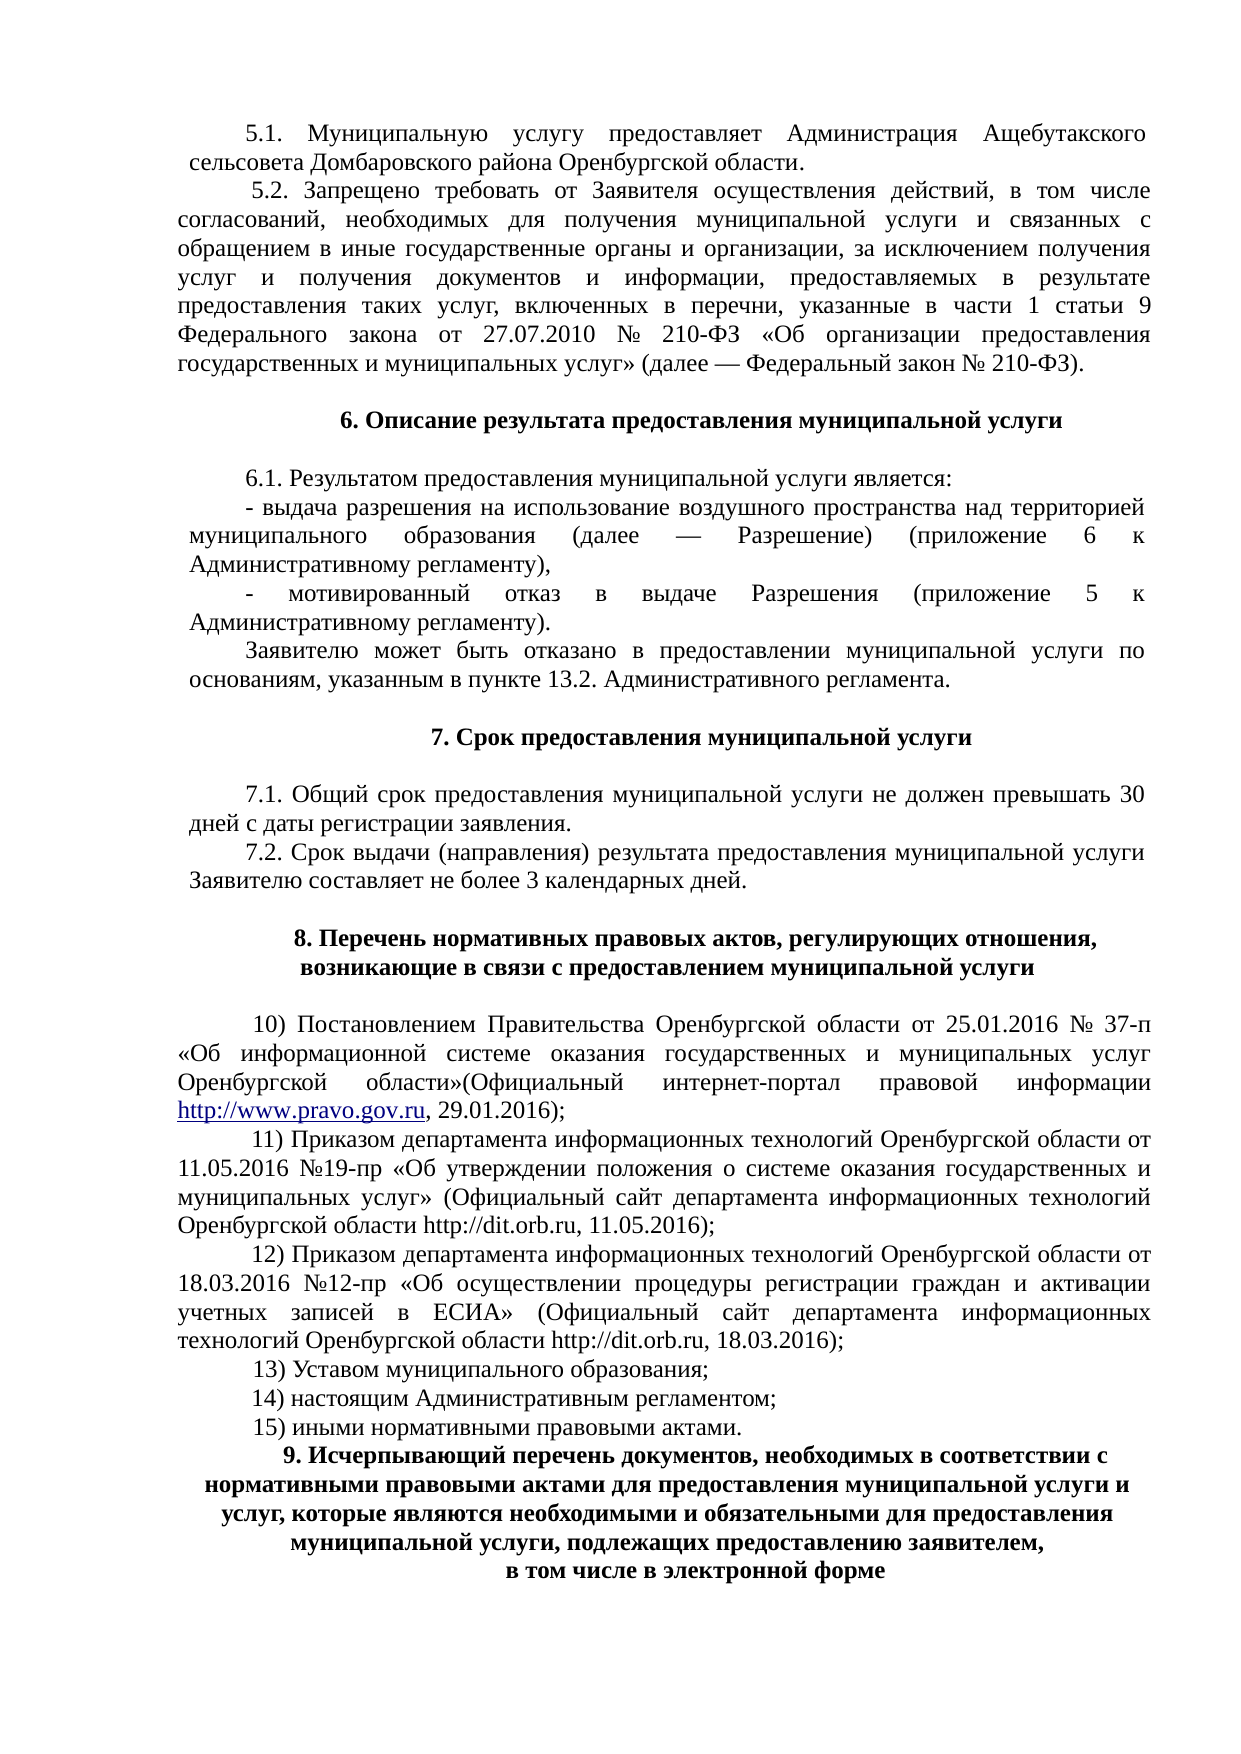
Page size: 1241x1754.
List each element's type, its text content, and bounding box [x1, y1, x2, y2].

text - мотивированный отказ в выдаче Разрешения (приложение 5 к Административному регламенту). [189, 578, 1146, 636]
text 7. Срок предоставления муниципальной услуги [177, 722, 1152, 751]
text 7.2. Срок выдачи (направления) результата предоставления муниципальной услуги Заявителю составляет не более 3 календарных дней. [189, 837, 1146, 894]
text - выдача разрешения на использование воздушного пространства над территорией муниципального образования (далее — Разрешение) (приложение 6 к Административному регламенту), [189, 492, 1146, 578]
text 8. Перечень нормативных правовых актов, регулирующих отношения, возникающие в связи с предоставлением муниципальной услуги [189, 923, 1146, 981]
text 7.1. Общий срок предоставления муниципальной услуги не должен превышать 30 дней с даты регистрации заявления. [189, 779, 1146, 837]
text 11) Приказом департамента информационных технологий Оренбургской области от 11.05.2016 №19-пр «Об утверждении положения о системе оказания государственных и муниципальных услуг» (Официальный сайт департамента информационных технологий Оренбургской области http://dit.orb.ru, 11.05.2016); [177, 1124, 1152, 1239]
text 9. Исчерпывающий перечень документов, необходимых в соответствии с нормативными правовыми актами для предоставления муниципальной услуги и услуг, которые являются необходимыми и обязательными для предоставления муниципальной услуги, подлежащих предоставлению заявителем, [189, 1441, 1146, 1556]
text 13) Уставом муниципального образования; [177, 1354, 1152, 1383]
text 5.2. Запрещено требовать от Заявителя осуществления действий, в том числе согласований, необходимых для получения муниципальной услуги и связанных с обращением в иные государственные органы и организации, за исключением получения услуг и получения документов и информации, предоставляемых в результате предоставления таких услуг, включенных в перечни, указанные в части 1 статьи 9 Федерального закона от 27.07.2010 № 210-ФЗ «Об организации предоставления государственных и муниципальных услуг» (далее — Федеральный закон № 210-ФЗ). [177, 176, 1152, 377]
text 5.1. Муниципальную услугу предоставляет Администрация Ащебутакского сельсовета Домбаровского района Оренбургской области. [189, 118, 1146, 176]
text в том числе в электронной форме [189, 1556, 1146, 1584]
text 10) Постановлением Правительства Оренбургской области от 25.01.2016 № 37-п «Об информационной системе оказания государственных и муниципальных услуг Оренбургской области»(Официальный интернет-портал правовой информации http://www.pravo.gov.ru, 29.01.2016); [177, 1009, 1152, 1124]
text Заявителю может быть отказано в предоставлении муниципальной услуги по основаниям, указанным в пункте 13.2. Административного регламента. [189, 636, 1146, 693]
text 6.1. Результатом предоставления муниципальной услуги является: [189, 463, 1146, 492]
text 12) Приказом департамента информационных технологий Оренбургской области от 18.03.2016 №12-пр «Об осуществлении процедуры регистрации граждан и активации учетных записей в ЕСИА» (Официальный сайт департамента информационных технологий Оренбургской области http://dit.orb.ru, 18.03.2016); [177, 1239, 1152, 1354]
text 14) настоящим Административным регламентом; [177, 1383, 1152, 1412]
text 6. Описание результата предоставления муниципальной услуги [177, 406, 1152, 434]
text 15) иными нормативными правовыми актами. [177, 1412, 1152, 1441]
